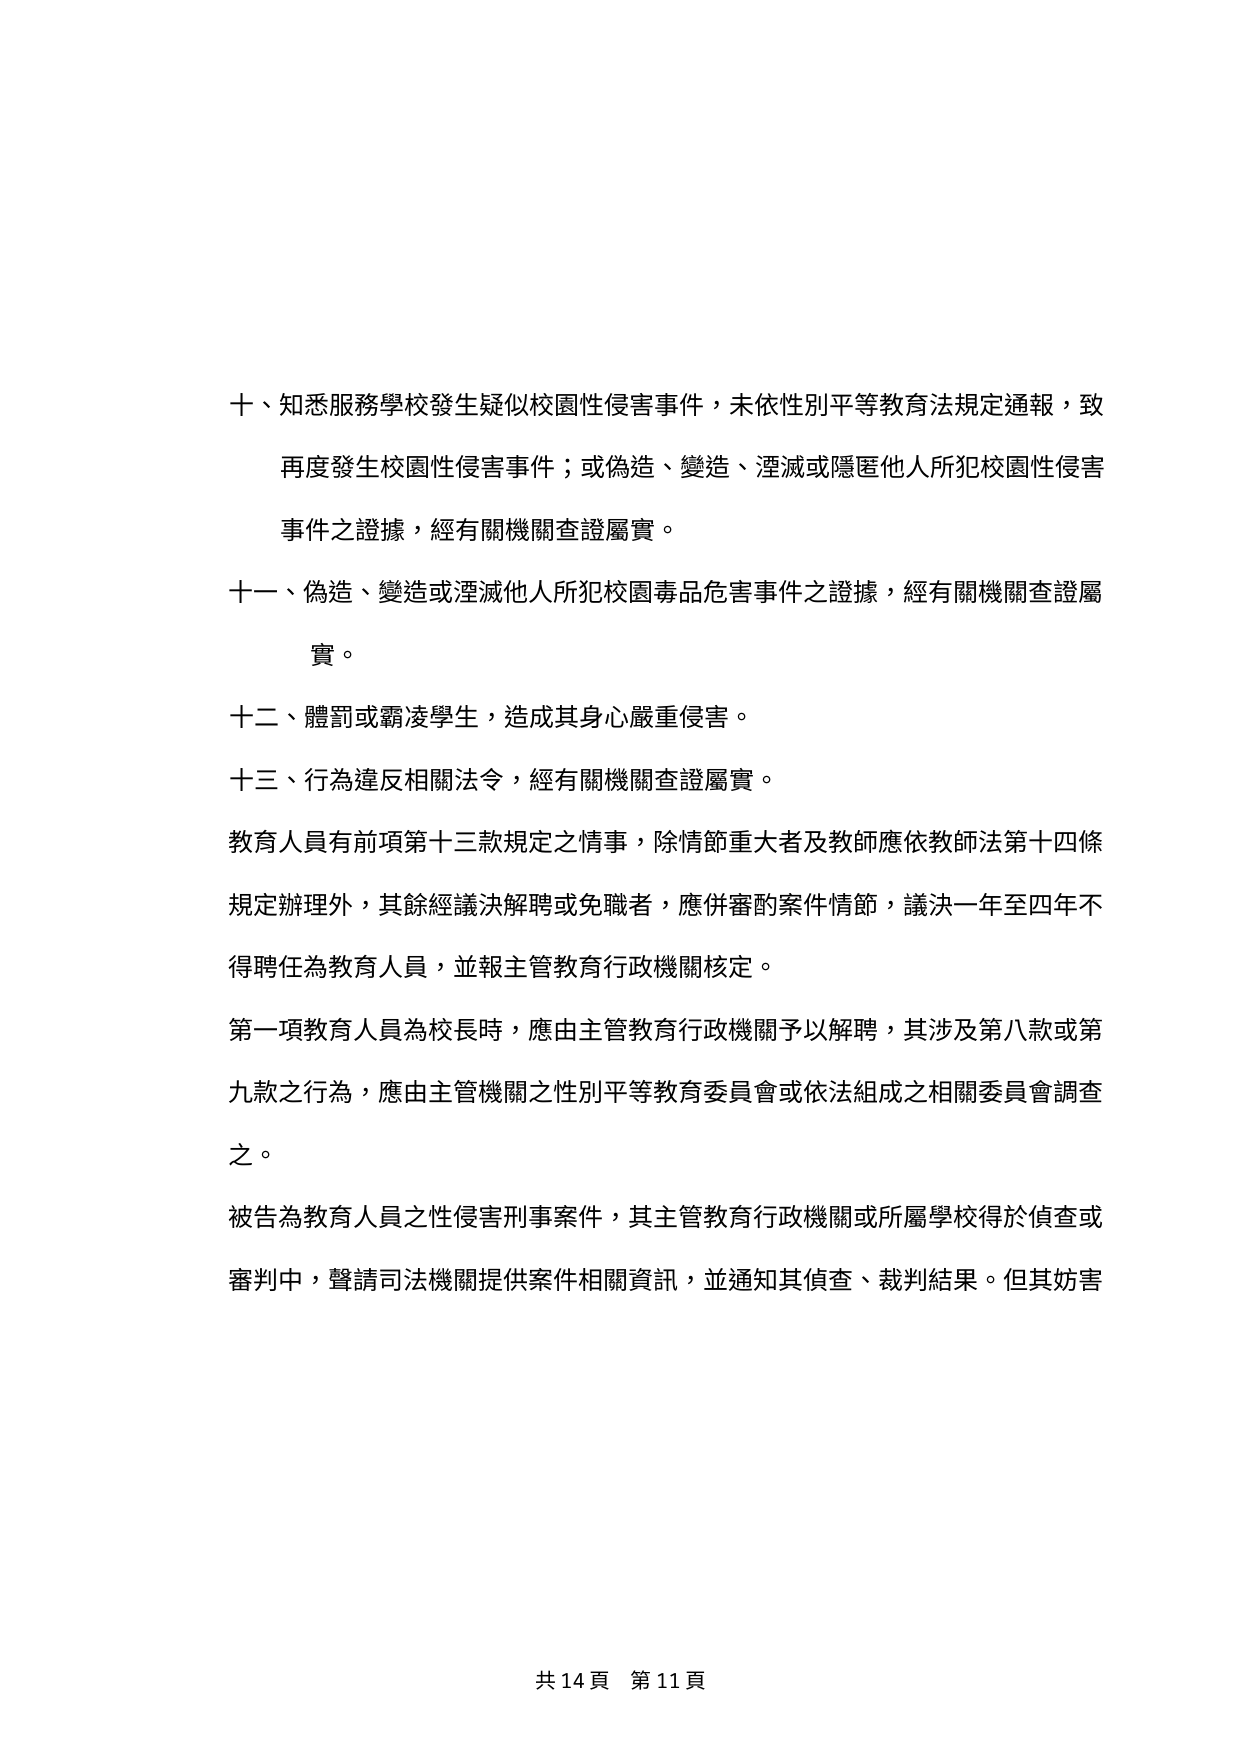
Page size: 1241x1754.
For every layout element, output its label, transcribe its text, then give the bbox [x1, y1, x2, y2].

text 十一、偽造、變造或湮滅他人所犯校園毒品危害事件之證據，經有關機關查證屬實。 [229, 549, 1122, 674]
text 十三、行為違反相關法令，經有關機關查證屬實。 [118, 737, 1122, 799]
text 被告為教育人員之性侵害刑事案件，其主管教育行政機關或所屬學校得於偵查或審判中，聲請司法機關提供案件相關資訊，並通知其偵查、裁判結果。但其妨害 [229, 1174, 1122, 1299]
text 第一項教育人員為校長時，應由主管教育行政機關予以解聘，其涉及第八款或第九款之行為，應由主管機關之性別平等教育委員會或依法組成之相關委員會調查之。 [229, 987, 1122, 1174]
text 教育人員有前項第十三款規定之情事，除情節重大者及教師應依教師法第十四條規定辦理外，其餘經議決解聘或免職者，應併審酌案件情節，議決一年至四年不得聘任為教育人員，並報主管教育行政機關核定。 [229, 799, 1122, 987]
text 十二、體罰或霸凌學生，造成其身心嚴重侵害。 [118, 674, 1122, 737]
text 十、知悉服務學校發生疑似校園性侵害事件，未依性別平等教育法規定通報，致再度發生校園性侵害事件；或偽造、變造、湮滅或隱匿他人所犯校園性侵害事件之證據，經有關機關查證屬實。 [229, 362, 1122, 549]
